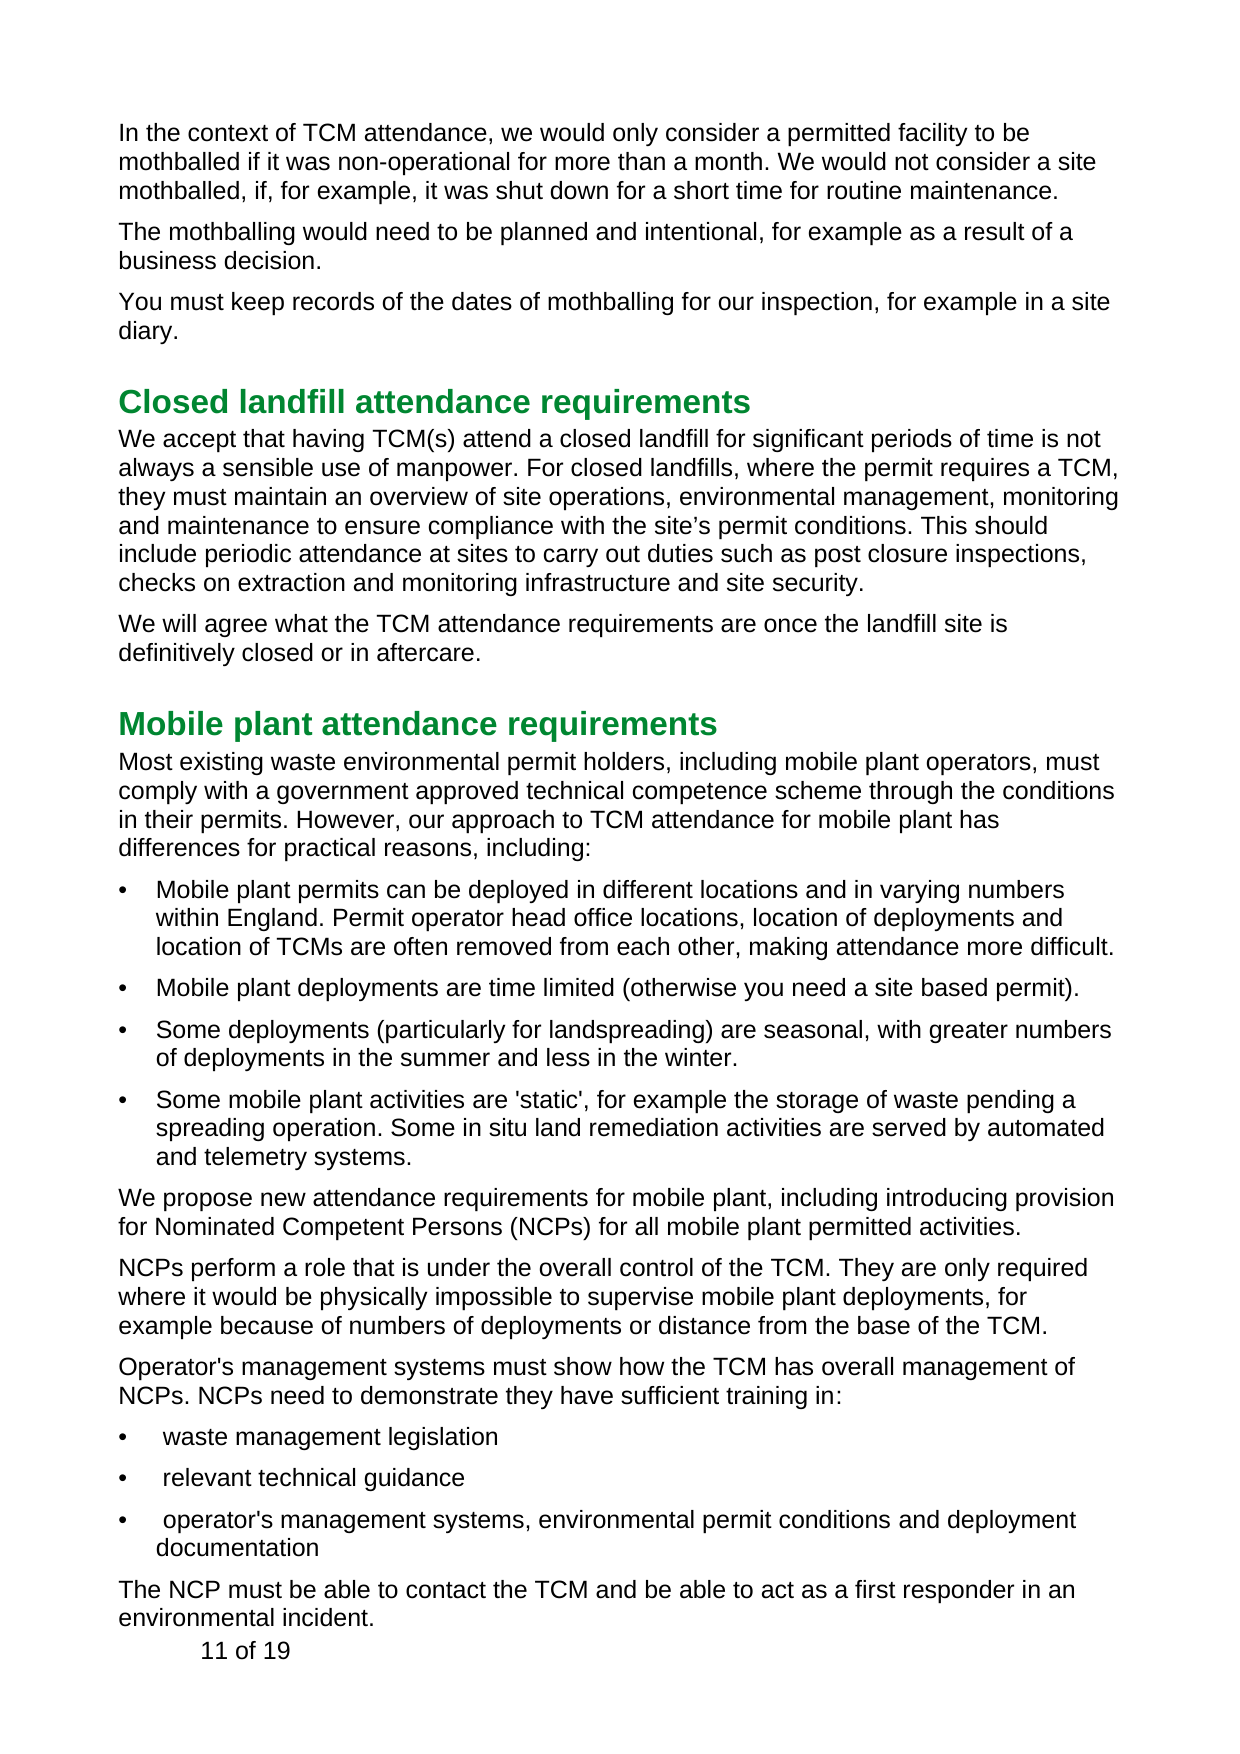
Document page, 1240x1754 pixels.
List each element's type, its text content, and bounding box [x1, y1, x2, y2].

list Mobile plant deployments are time limited (otherwise you need a site based permit). [118, 973, 1121, 1002]
text The mothballing would need to be planned and intentional, for example as a result of a business decision. [118, 217, 1121, 274]
list waste management legislation [118, 1422, 1121, 1451]
text You must keep records of the dates of mothballing for our inspection, for example in a site diary. [118, 287, 1121, 344]
text We propose new attendance requirements for mobile plant, including introducing provision for Nominated Competent Persons (NCPs) for all mobile plant permitted activities. [118, 1183, 1121, 1241]
list operator's management systems, environmental permit conditions and deployment documentation [118, 1504, 1121, 1562]
text The NCP must be able to contact the TCM and be able to act as a first responder in an environmental incident. [118, 1574, 1121, 1632]
text Operator's management systems must show how the TCM has overall management of NCPs. NCPs need to demonstrate they have sufficient training in: [118, 1352, 1121, 1409]
list relevant technical guidance [118, 1463, 1121, 1492]
text NCPs perform a role that is under the overall control of the TCM. They are only required where it would be physically impossible to supervise mobile plant deployments, for example because of numbers of deployments or distance from the base of the TCM. [118, 1253, 1121, 1339]
text We will agree what the TCM attendance requirements are once the landfill site is definitively closed or in aftercare. [118, 609, 1121, 667]
list Some deployments (particularly for landspreading) are seasonal, with greater numbers of deployments in the summer and less in the winter. [118, 1014, 1121, 1072]
list Some mobile plant activities are 'static', for example the storage of waste pending a spreading operation. Some in situ land remediation activities are served by automated and telemetry systems. [118, 1084, 1121, 1171]
subtitle Mobile plant attendance requirements [118, 704, 1121, 743]
subtitle Closed landfill attendance requirements [118, 382, 1121, 420]
list Mobile plant permits can be deployed in different locations and in varying numbers within England. Permit operator head office locations, location of deployments and location of TCMs are often removed from each other, making attendance more difficult. [118, 874, 1121, 961]
text In the context of TCM attendance, we would only consider a permitted facility to be mothballed if it was non-operational for more than a month. We would not consider a site mothballed, if, for example, it was shut down for a short time for routine maintenance. [118, 118, 1121, 204]
text Most existing waste environmental permit holders, including mobile plant operators, must comply with a government approved technical competence scheme through the conditions in their permits. However, our approach to TCM attendance for mobile plant has differences for practical reasons, including: [118, 747, 1121, 862]
text We accept that having TCM(s) attend a closed landfill for significant periods of time is not always a sensible use of manpower. For closed landfills, where the permit requires a TCM, they must maintain an overview of site operations, environmental management, monitoring and maintenance to ensure compliance with the site’s permit conditions. This should include periodic attendance at sites to carry out duties such as post closure inspections, checks on extraction and monitoring infrastructure and site security. [118, 424, 1121, 597]
